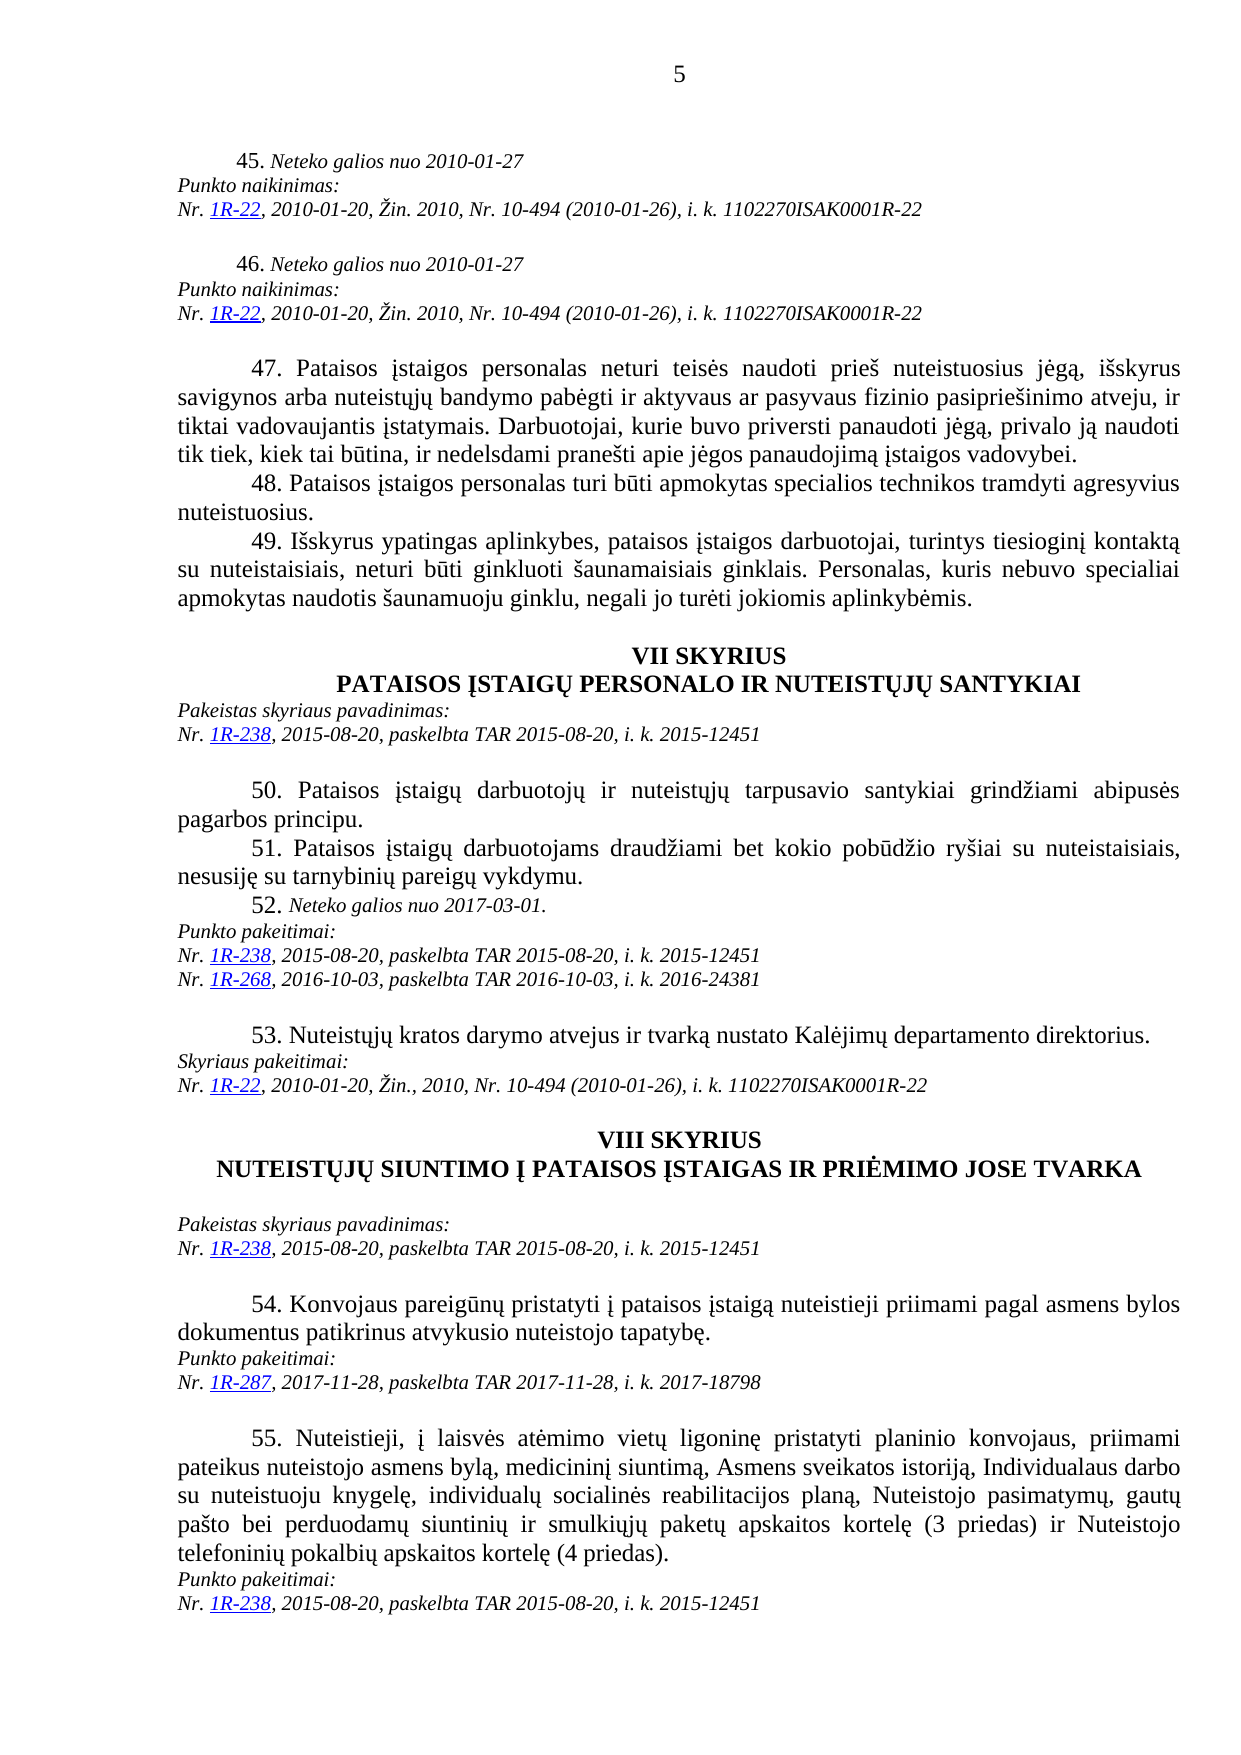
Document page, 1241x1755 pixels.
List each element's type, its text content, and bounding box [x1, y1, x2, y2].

text 46. Neteko galios nuo 2010-01-27 [177, 250, 1181, 276]
text 47. Pataisos įstaigos personalas neturi teisės naudoti prieš nuteistuosius jėgą, išskyrus savigynos arba nuteistųjų bandymo pabėgti ir aktyvaus ar pasyvaus fizinio pasipriešinimo atveju, ir tiktai vadovaujantis įstatymais. Darbuotojai, kurie buvo priversti panaudoti jėgą, privalo ją naudoti tik tiek, kiek tai būtina, ir nedelsdami pranešti apie jėgos panaudojimą įstaigos vadovybei. [177, 353, 1181, 468]
text 54. Konvojaus pareigūnų pristatyti į pataisos įstaigą nuteistieji priimami pagal asmens bylos dokumentus patikrinus atvykusio nuteistojo tapatybę. [177, 1289, 1181, 1346]
text 51. Pataisos įstaigų darbuotojams draudžiami bet kokio pobūdžio ryšiai su nuteistaisiais, nesusiję su tarnybinių pareigų vykdymu. [177, 833, 1181, 890]
text 45. Neteko galios nuo 2010-01-27 [177, 147, 1181, 173]
text Punkto naikinimas: [177, 276, 1181, 301]
text Nr. 1R-287, 2017-11-28, paskelbta TAR 2017-11-28, i. k. 2017-18798 [177, 1370, 1181, 1394]
text Nr. 1R-238, 2015-08-20, paskelbta TAR 2015-08-20, i. k. 2015-12451 [177, 943, 1181, 967]
text Punkto pakeitimai: [177, 1567, 1181, 1591]
text Nr. 1R-22, 2010-01-20, Žin. 2010, Nr. 10-494 (2010-01-26), i. k. 1102270ISAK0001R-22 [177, 197, 1181, 221]
text 48. Pataisos įstaigos personalas turi būti apmokytas specialios technikos tramdyti agresyvius nuteistuosius. [177, 468, 1181, 526]
text Punkto pakeitimai: [177, 919, 1181, 943]
text 52. Neteko galios nuo 2017-03-01. [177, 890, 1181, 919]
text Nr. 1R-22, 2010-01-20, Žin. 2010, Nr. 10-494 (2010-01-26), i. k. 1102270ISAK0001R-22 [177, 301, 1181, 324]
text Nr. 1R-22, 2010-01-20, Žin., 2010, Nr. 10-494 (2010-01-26), i. k. 1102270ISAK0001R-22 [177, 1073, 1181, 1097]
text Skyriaus pakeitimai: [177, 1049, 1181, 1073]
text 55. Nuteistieji, į laisvės atėmimo vietų ligoninę pristatyti planinio konvojaus, priimami pateikus nuteistojo asmens bylą, medicininį siuntimą, Asmens sveikatos istoriją, Individualaus darbo su nuteistuoju knygelę, individualų socialinės reabilitacijos planą, Nuteistojo pasimatymų, gautų pašto bei perduodamų siuntinių ir smulkiųjų paketų apskaitos kortelę (3 priedas) ir Nuteistojo telefoninių pokalbių apskaitos kortelę (4 priedas). [177, 1423, 1181, 1567]
text Nr. 1R-238, 2015-08-20, paskelbta TAR 2015-08-20, i. k. 2015-12451 [177, 1591, 1181, 1615]
text Nr. 1R-268, 2016-10-03, paskelbta TAR 2016-10-03, i. k. 2016-24381 [177, 967, 1181, 991]
text NUTEISTŲJŲ SIUNTIMO Į PATAISOS ĮSTAIGAS IR PRIĖMIMO JOSE TVARKA [177, 1154, 1181, 1183]
text VIII SKYRIUS [177, 1126, 1181, 1154]
text PATAISOS ĮSTAIGŲ PERSONALO IR NUTEISTŲJŲ SANTYKIAI [177, 669, 1181, 698]
text 50. Pataisos įstaigų darbuotojų ir nuteistųjų tarpusavio santykiai grindžiami abipusės pagarbos principu. [177, 775, 1181, 833]
text Punkto pakeitimai: [177, 1346, 1181, 1370]
text Pakeistas skyriaus pavadinimas: [177, 1212, 1181, 1236]
text Punkto naikinimas: [177, 173, 1181, 197]
text 49. Išskyrus ypatingas aplinkybes, pataisos įstaigos darbuotojai, turintys tiesioginį kontaktą su nuteistaisiais, neturi būti ginkluoti šaunamaisiais ginklais. Personalas, kuris nebuvo specialiai apmokytas naudotis šaunamuoju ginklu, negali jo turėti jokiomis aplinkybėmis. [177, 526, 1181, 612]
text 53. Nuteistųjų kratos darymo atvejus ir tvarką nustato Kalėjimų departamento direktorius. [177, 1020, 1181, 1049]
text Nr. 1R-238, 2015-08-20, paskelbta TAR 2015-08-20, i. k. 2015-12451 [177, 722, 1181, 746]
text Pakeistas skyriaus pavadinimas: [177, 698, 1181, 722]
text VII SKYRIUS [177, 641, 1181, 669]
text Nr. 1R-238, 2015-08-20, paskelbta TAR 2015-08-20, i. k. 2015-12451 [177, 1236, 1181, 1260]
